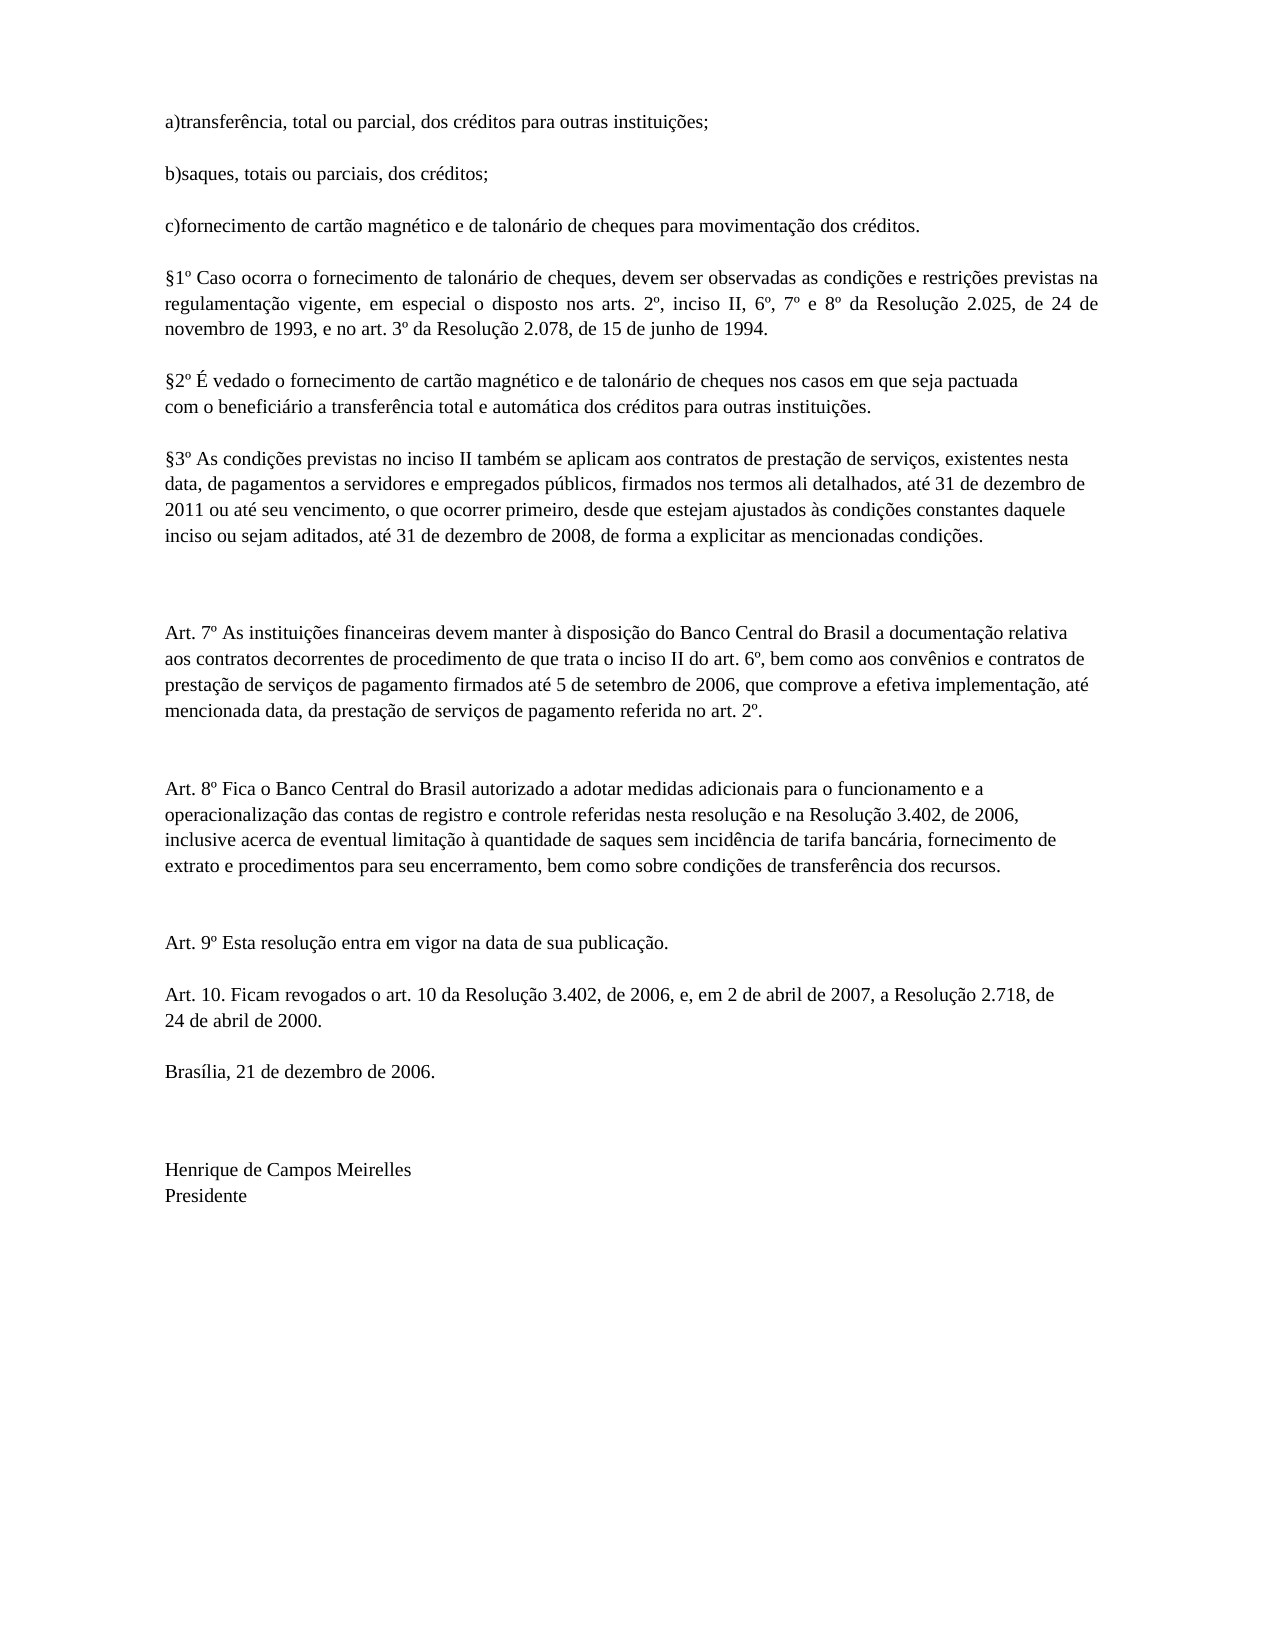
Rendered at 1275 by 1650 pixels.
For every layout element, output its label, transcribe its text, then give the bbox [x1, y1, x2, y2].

list 2º É vedado o fornecimento de cartão magnético e de talonário de cheques nos casos em que seja pactuada com o beneficiário a transferência total e automática dos créditos para outras instituições. [164, 369, 1042, 417]
text Henrique de Campos Meirelles [164, 1158, 1125, 1181]
text Presidente [164, 1184, 1125, 1207]
text Art. 7º As instituições financeiras devem manter à disposição do Banco Central do Brasil a documentação relativa aos contratos decorrentes de procedimento de que trata o inciso II do art. 6º, bem como aos convênios e contratos de prestação de serviços de pagamento firmados até 5 de setembro de 2006, que comprove a efetiva implementação, até mencionada data, da prestação de serviços de pagamento referida no art. 2º. [164, 621, 1094, 722]
list 3º As condições previstas no inciso II também se aplicam aos contratos de prestação de serviços, existentes nesta data, de pagamentos a servidores e empregados públicos, firmados nos termos ali detalhados, até 31 de dezembro de 2011 ou até seu vencimento, o que ocorrer primeiro, desde que estejam ajustados às condições constantes daquele inciso ou sejam aditados, até 31 de dezembro de 2008, de forma a explicitar as mencionadas condições. [164, 446, 1104, 547]
list 1º Caso ocorra o fornecimento de talonário de cheques, devem ser observadas as condições e restrições previstas na regulamentação vigente, em especial o disposto nos arts. 2º, inciso II, 6º, 7º e 8º da Resolução 2.025, de 24 de novembro de 1993, e no art. 3º da Resolução 2.078, de 15 de junho de 1994. [164, 266, 1100, 340]
text Art. 8º Fica o Banco Central do Brasil autorizado a adotar medidas adicionais para o funcionamento e a operacionalização das contas de registro e controle referidas nesta resolução e na Resolução 3.402, de 2006, inclusive acerca de eventual limitação à quantidade de saques sem incidência de tarifa bancária, fornecimento de extrato e procedimentos para seu encerramento, bem como sobre condições de transferência dos recursos. [164, 777, 1067, 877]
text Art. 10. Ficam revogados o art. 10 da Resolução 3.402, de 2006, e, em 2 de abril de 2007, a Resolução 2.718, de 24 de abril de 2000. [164, 983, 1064, 1032]
list saques, totais ou parciais, dos créditos; [165, 162, 1125, 185]
list transferência, total ou parcial, dos créditos para outras instituições; [165, 110, 1125, 133]
text Brasília, 21 de dezembro de 2006. [164, 1061, 1125, 1083]
list fornecimento de cartão magnético e de talonário de cheques para movimentação dos créditos. [165, 214, 1125, 237]
text Art. 9º Esta resolução entra em vigor na data de sua publicação. [164, 931, 1125, 954]
